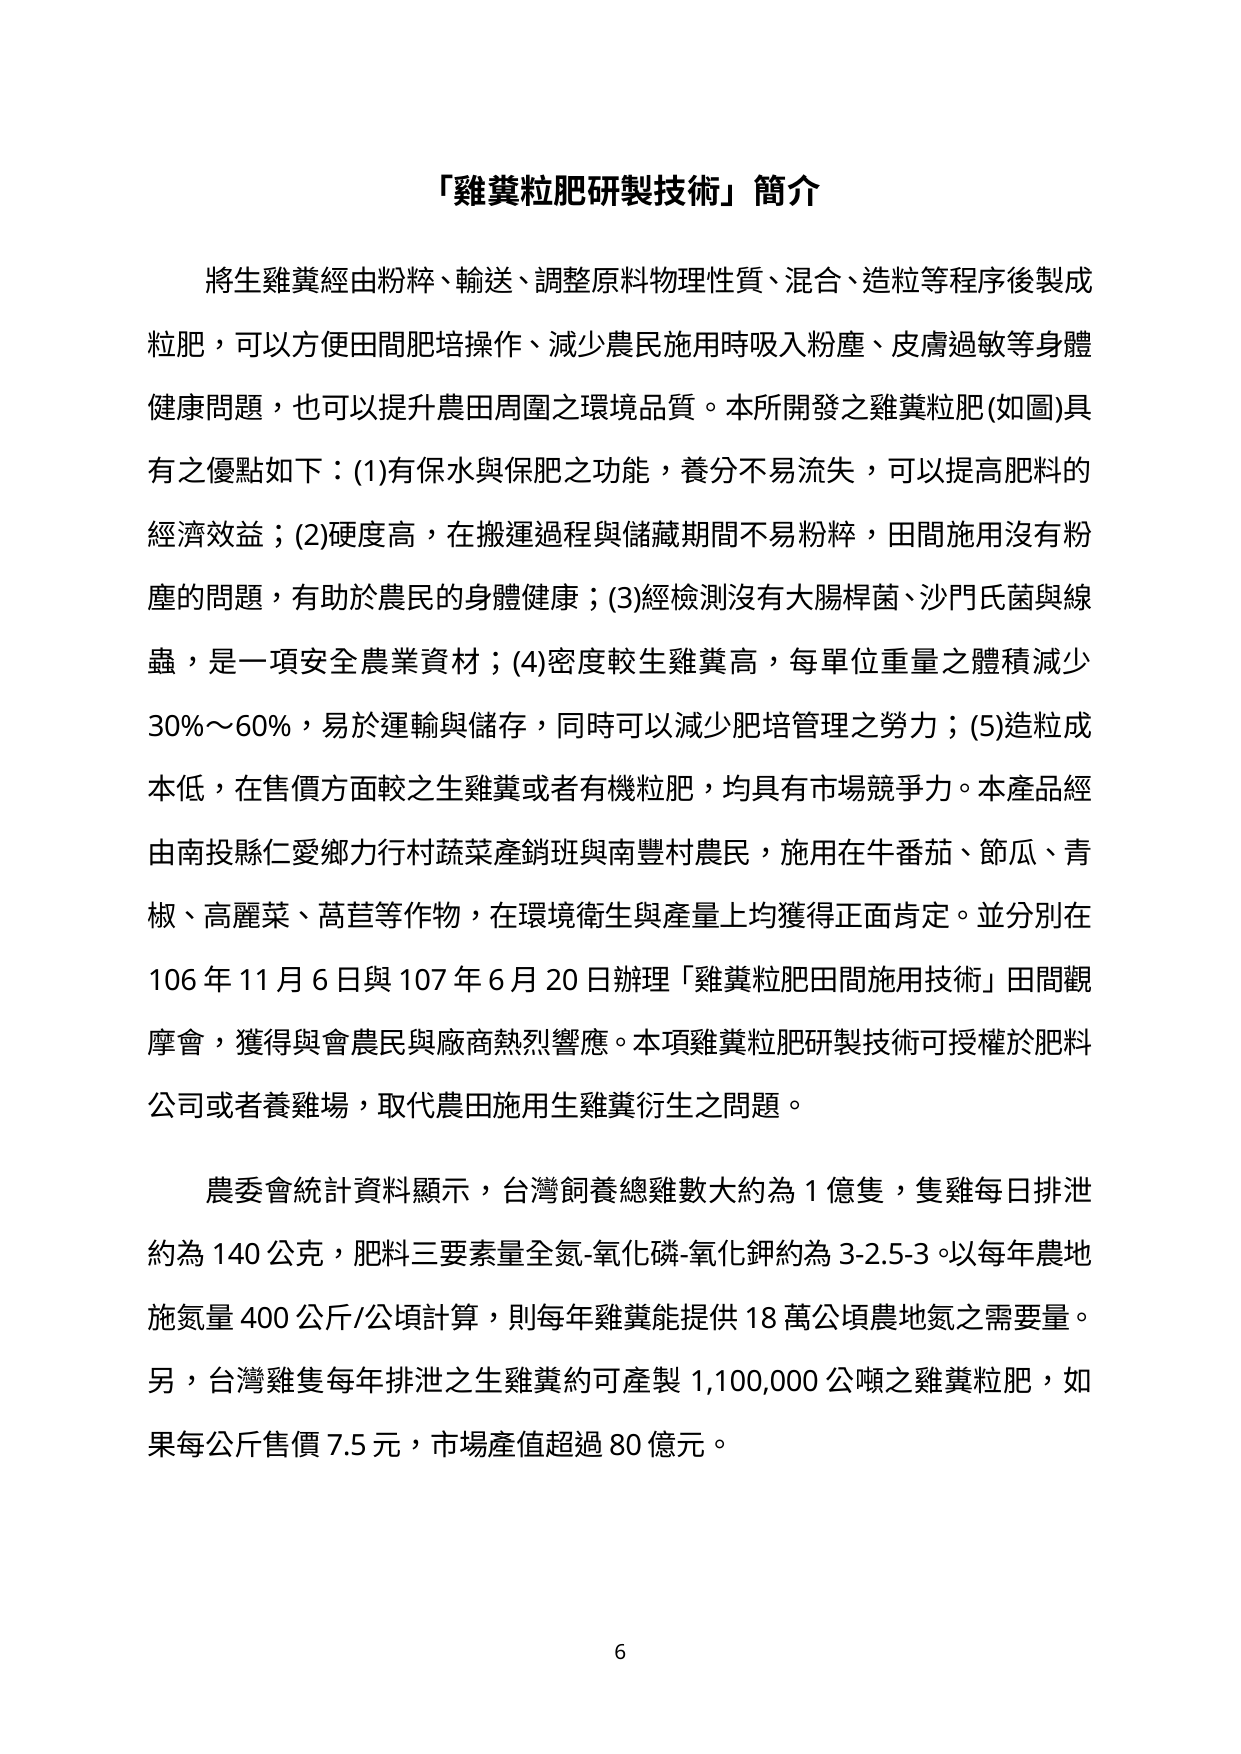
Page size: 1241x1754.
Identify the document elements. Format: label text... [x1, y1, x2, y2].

text 農委會統計資料顯示，台灣飼養總雞數大約為1億隻，隻雞每日排泄約為140公克，肥料三要素量全氮-氧化磷-氧化鉀約為3-2.5-3。以每年農地施氮量400公斤/公頃計算，則每年雞糞能提供18萬公頃農地氮之需要量。另，台灣雞隻每年排泄之生雞糞約可產製1,100,000公噸之雞糞粒肥，如果每公斤售價7.5元，市場產值超過80億元。 [148, 1167, 1092, 1464]
text 將生雞糞經由粉粹、輸送、調整原料物理性質、混合、造粒等程序後製成粒肥，可以方便田間肥培操作、減少農民施用時吸入粉塵、皮膚過敏等身體健康問題，也可以提升農田周圍之環境品質。本所開發之雞糞粒肥(如圖)具有之優點如下：(1)有保水與保肥之功能，養分不易流失，可以提高肥料的經濟效益；(2)硬度高，在搬運過程與儲藏期間不易粉粹，田間施用沒有粉塵的問題，有助於農民的身體健康；(3)經檢測沒有大腸桿菌、沙門氏菌與線蟲，是一項安全農業資材；(4)密度較生雞糞高，每單位重量之體積減少30%～60%，易於運輸與儲存，同時可以減少肥培管理之勞力；(5)造粒成本低，在售價方面較之生雞糞或者有機粒肥，均具有市場競爭力。本產品經由南投縣仁愛鄉力行村蔬菜產銷班與南豐村農民，施用在牛番茄、節瓜、青椒、高麗菜、萵苣等作物，在環境衛生與產量上均獲得正面肯定。並分別在106年11月6日與107年6月20日辦理「雞糞粒肥田間施用技術」田間觀摩會，獲得與會農民與廠商熱烈響應。本項雞糞粒肥研製技術可授權於肥料公司或者養雞場，取代農田施用生雞糞衍生之問題。 [148, 258, 1092, 1125]
text 「雞糞粒肥研製技術」簡介 [148, 164, 1092, 213]
